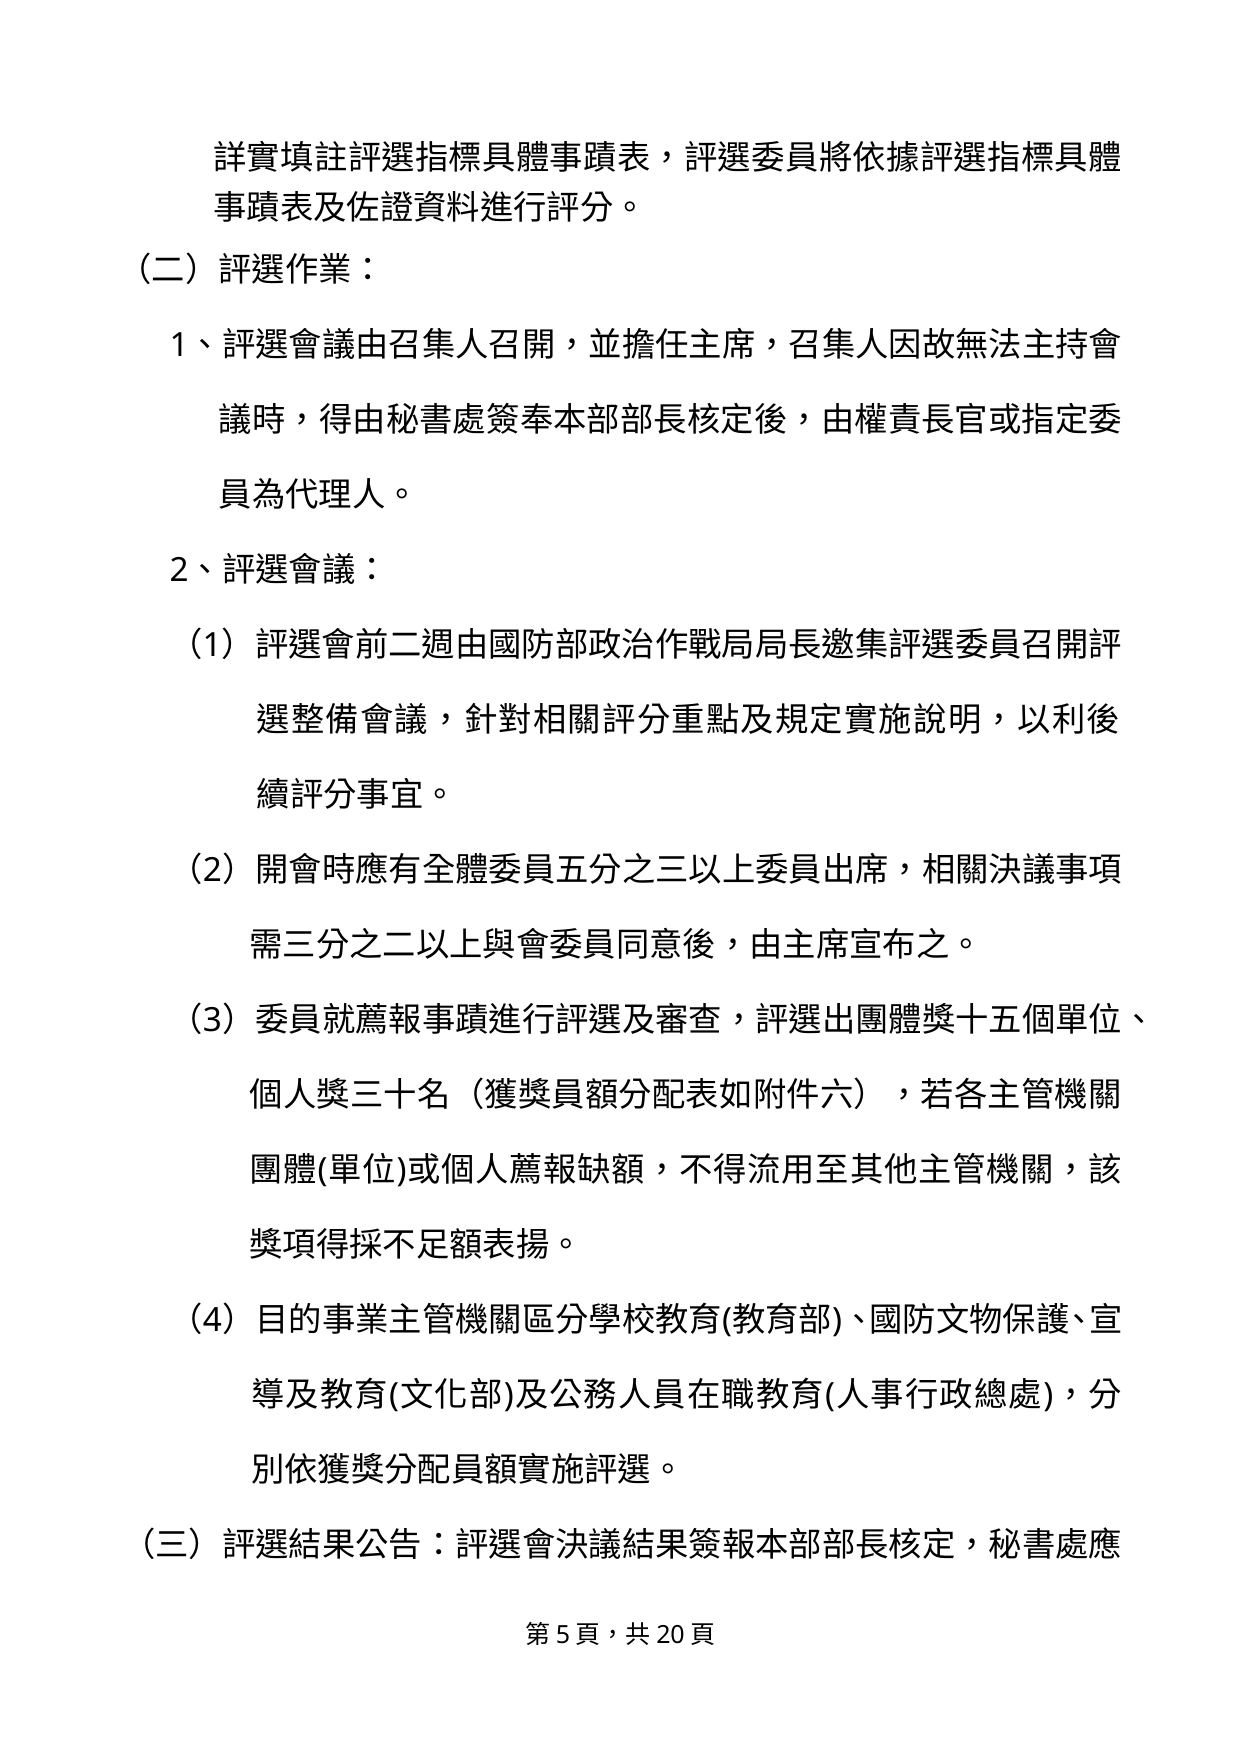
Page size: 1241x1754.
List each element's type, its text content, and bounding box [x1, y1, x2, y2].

text （3）委員就薦報事蹟進行評選及審查，評選出團體獎十五個單位、個人獎三十名（獲獎員額分配表如附件六），若各主管機關團體(單位)或個人薦報缺額，不得流用至其他主管機關，該獎項得採不足額表揚。 [169, 980, 1122, 1280]
text 1、評選會議由召集人召開，並擔任主席，召集人因故無法主持會議時，得由秘書處簽奉本部部長核定後，由權責長官或指定委員為代理人。 [169, 305, 1122, 530]
text （4）目的事業主管機關區分學校教育(教育部)、 國防文物保護、宣導及教育(文化部)及公務人員在職教育(人事行政總處)，分別依獲獎分配員額實施評選。 [169, 1280, 1122, 1505]
text （三）評選結果公告：評選會決議結果簽報本部部長核定，秘書處應 [122, 1505, 1122, 1580]
text 詳實填註評選指標具體事蹟表，評選委員將依據評選指標具體事蹟表及佐證資料進行評分。 [168, 130, 1122, 230]
text （1）評選會前二週由國防部政治作戰局局長邀集評選委員召開評選整備會議，針對相關評分重點及規定實施說明，以利後續評分事宜。 [169, 605, 1122, 830]
text （二）評選作業： [118, 230, 1122, 305]
text 2、評選會議： [169, 530, 1122, 605]
text （2）開會時應有全體委員五分之三以上委員出席，相關決議事項需三分之二以上與會委員同意後，由主席宣布之。 [169, 830, 1122, 980]
